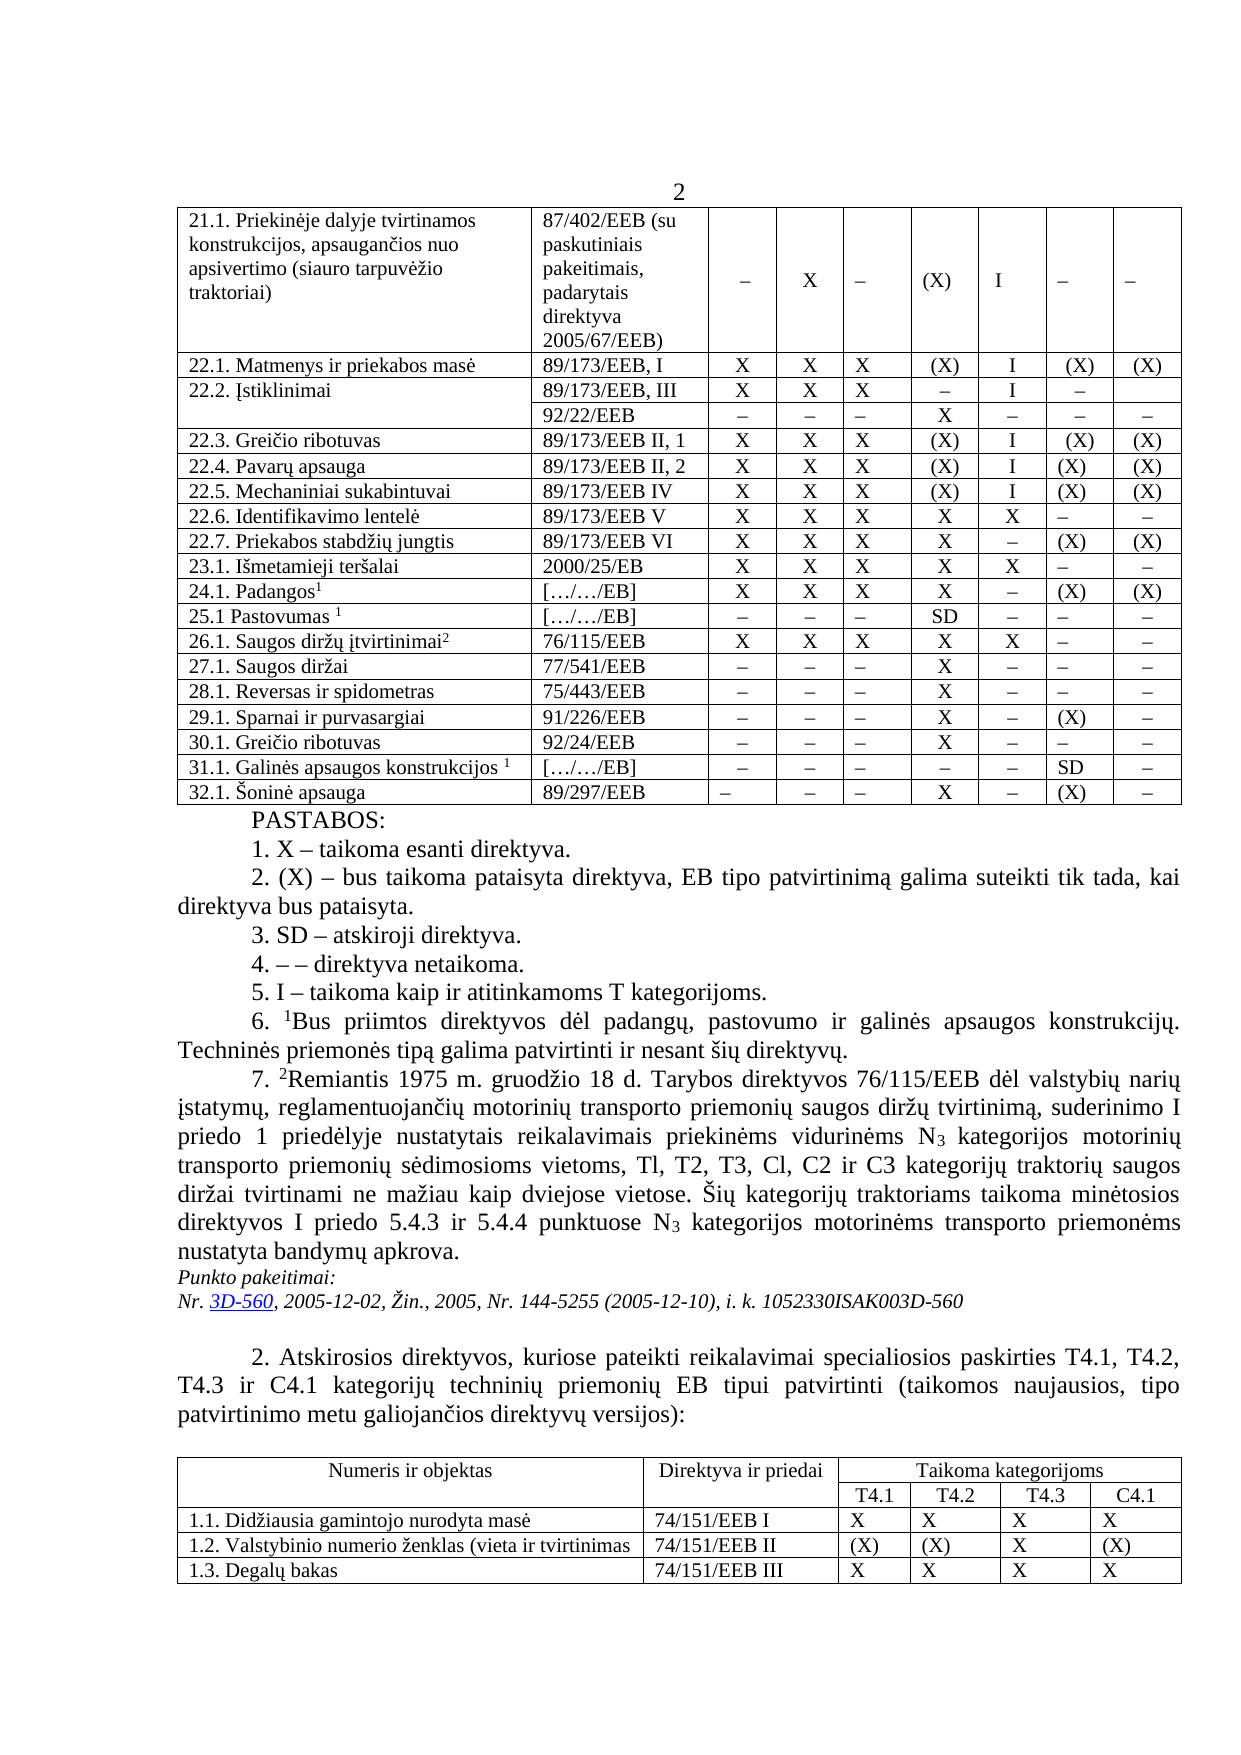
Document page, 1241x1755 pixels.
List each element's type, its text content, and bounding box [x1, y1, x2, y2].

table_cell 22.6. Identifikavimo lentelė [178, 504, 531, 528]
table_cell 89/297/EEB [532, 780, 708, 804]
table_cell X [777, 208, 843, 352]
table_cell – [844, 403, 911, 427]
table_cell – [844, 730, 911, 754]
table_cell X [979, 554, 1046, 578]
table_cell X [912, 705, 978, 729]
table_cell – [844, 680, 911, 703]
table_cell – [844, 604, 911, 628]
table_cell (X) [1047, 579, 1113, 603]
table_cell 89/173/EEB VI [532, 529, 708, 553]
table_cell 91/226/EEB [532, 705, 708, 729]
table_cell – [777, 654, 843, 678]
table_cell – [709, 604, 776, 628]
table_cell T4.3 [1001, 1483, 1090, 1507]
table_cell – [979, 579, 1046, 603]
table_cell T4.2 [911, 1483, 1000, 1507]
table_cell (X) [1114, 454, 1181, 478]
table_cell 22.7. Priekabos stabdžių jungtis [178, 529, 531, 553]
table_cell I [979, 454, 1046, 478]
table_cell X [979, 504, 1046, 528]
table_cell – [709, 208, 776, 352]
table_cell X [912, 680, 978, 703]
table_cell […/…/EB] [532, 579, 708, 603]
table_cell X [844, 504, 911, 528]
table_cell – [777, 403, 843, 427]
table_cell – [979, 604, 1046, 628]
table_cell X [844, 554, 911, 578]
table_cell – [709, 780, 776, 804]
table_cell X [709, 454, 776, 478]
table_cell […/…/EB] [532, 604, 708, 628]
table_cell X [777, 579, 843, 603]
table_cell X [709, 479, 776, 503]
table_cell (X) [1047, 705, 1113, 729]
table_cell – [777, 780, 843, 804]
text 1. X – taikoma esanti direktyva. [177, 834, 1181, 862]
table_cell SD [1047, 755, 1113, 779]
table_cell (X) [1114, 429, 1181, 452]
text Nr. 3D-560, 2005-12-02, Žin., 2005, Nr. 144-5255 (2005-12-10), i. k. 1052330ISAK003D-560 [177, 1289, 1181, 1313]
table_cell – [1047, 730, 1113, 754]
text 7. 2Remiantis 1975 m. gruodžio 18 d. Tarybos direktyvos 76/115/EEB dėl valstybių narių įstatymų, reglamentuojančių motorinių transporto priemonių saugos diržų tvirtinimą, suderinimo I priedo 1 priedėlyje nustatytais reikalavimais priekinėms vidurinėms N3 kategorijos motorinių transporto priemonių sėdimosioms vietoms, Tl, T2, T3, Cl, C2 ir C3 kategorijų traktorių saugos diržai tvirtinami ne mažiau kaip dviejose vietose. Šių kategorijų traktoriams taikoma minėtosios direktyvos I priedo 5.4.3 ir 5.4.4 punktuose N3 kategorijos motorinėms transporto priemonėms nustatyta bandymų apkrova. [177, 1064, 1181, 1265]
table_cell X [912, 529, 978, 553]
table_cell – [979, 680, 1046, 703]
table_cell X [709, 529, 776, 553]
table_cell 28.1. Reversas ir spidometras [178, 680, 531, 703]
table_cell – [1047, 629, 1113, 653]
table_cell I [979, 353, 1046, 377]
table_cell – [979, 529, 1046, 553]
table_cell – [709, 403, 776, 427]
table_cell X [911, 1558, 1000, 1582]
table_cell 74/151/EEB III [644, 1558, 838, 1582]
table_cell 25.1 Pastovumas 1 [178, 604, 531, 628]
table_cell X [1091, 1558, 1181, 1582]
table_cell X [912, 403, 978, 427]
table_cell 92/22/EEB [532, 403, 708, 427]
table_cell X [839, 1558, 910, 1582]
table_cell – [1114, 554, 1181, 578]
table_cell – [979, 755, 1046, 779]
table_cell I [979, 479, 1046, 503]
table_cell 22.2. Įstiklinimai [178, 378, 531, 427]
text 4. – – direktyva netaikoma. [177, 949, 1181, 977]
table_cell I [979, 378, 1046, 402]
table_cell – [709, 755, 776, 779]
text 5. I – taikoma kaip ir atitinkamoms T kategorijoms. [177, 977, 1181, 1006]
text 2. (X) – bus taikoma pataisyta direktyva, EB tipo patvirtinimą galima suteikti tik tada, kai direktyva bus pataisyta. [177, 862, 1181, 920]
table_cell – [979, 705, 1046, 729]
table_cell 1.1. Didžiausia gamintojo nurodyta masė [178, 1508, 643, 1532]
table_cell X [709, 378, 776, 402]
table_cell – [1047, 654, 1113, 678]
table_cell 21.1. Priekinėje dalyje tvirtinamos konstrukcijos, apsaugančios nuo apsivertimo (siauro tarpuvėžio traktoriai) [178, 208, 531, 352]
table_cell X [912, 504, 978, 528]
table_cell [1114, 378, 1181, 402]
table_cell 24.1. Padangos1 [178, 579, 531, 603]
table_cell (X) [1114, 529, 1181, 553]
table_cell 89/173/EEB II, 1 [532, 429, 708, 452]
table_cell (X) [912, 353, 978, 377]
table_cell 23.1. Išmetamieji teršalai [178, 554, 531, 578]
table_cell X [709, 429, 776, 452]
table_cell (X) [1047, 454, 1113, 478]
table_cell 22.3. Greičio ribotuvas [178, 429, 531, 452]
table_cell – [979, 780, 1046, 804]
table_cell – [1114, 730, 1181, 754]
table_cell X [777, 629, 843, 653]
table_cell X [709, 554, 776, 578]
table_cell I [979, 429, 1046, 452]
table_cell 22.1. Matmenys ir priekabos masė [178, 353, 531, 377]
table_cell X [777, 454, 843, 478]
table_cell – [777, 604, 843, 628]
table_cell X [777, 429, 843, 452]
text 3. SD – atskiroji direktyva. [177, 920, 1181, 949]
table_cell (X) [1047, 429, 1113, 452]
table_cell – [777, 755, 843, 779]
table_cell X [912, 654, 978, 678]
table_cell X [844, 479, 911, 503]
table_cell 2000/25/EB [532, 554, 708, 578]
table_cell (X) [839, 1533, 910, 1557]
table_cell T4.1 [839, 1483, 910, 1507]
table_cell (X) [912, 208, 978, 352]
table_cell X [709, 353, 776, 377]
table_cell – [709, 730, 776, 754]
text 2. Atskirosios direktyvos, kuriose pateikti reikalavimai specialiosios paskirties T4.1, T4.2, T4.3 ir C4.1 kategorijų techninių priemonių EB tipui patvirtinti (taikomos naujausios, tipo patvirtinimo metu galiojančios direktyvų versijos): [177, 1342, 1181, 1428]
text Punkto pakeitimai: [177, 1265, 1181, 1289]
table_cell X [912, 730, 978, 754]
table_cell – [844, 755, 911, 779]
table_cell – [979, 730, 1046, 754]
table_cell – [709, 654, 776, 678]
table_cell – [1114, 604, 1181, 628]
table_cell 27.1. Saugos diržai [178, 654, 531, 678]
table_cell X [1001, 1558, 1090, 1582]
table_cell (X) [1091, 1533, 1181, 1557]
table_cell (X) [1047, 479, 1113, 503]
table_cell X [844, 454, 911, 478]
table_cell 76/115/EEB [532, 629, 708, 653]
table_cell – [709, 680, 776, 703]
table_cell – [1047, 680, 1113, 703]
table_cell X [709, 579, 776, 603]
table_cell 30.1. Greičio ribotuvas [178, 730, 531, 754]
table_cell – [844, 208, 911, 352]
table_cell – [1114, 629, 1181, 653]
table_cell X [1001, 1508, 1090, 1532]
table_cell X [912, 554, 978, 578]
table_cell X [777, 378, 843, 402]
table_cell – [1114, 504, 1181, 528]
table_cell – [1114, 208, 1181, 352]
table_cell – [844, 654, 911, 678]
table_cell (X) [912, 454, 978, 478]
table_cell (X) [1047, 529, 1113, 553]
table_cell (X) [1047, 353, 1113, 377]
table_cell – [777, 680, 843, 703]
table_cell 87/402/EEB (su paskutiniais pakeitimais, padarytais direktyva 2005/67/EEB) [532, 208, 708, 352]
table_cell X [844, 629, 911, 653]
table_cell – [1047, 554, 1113, 578]
table_cell – [709, 705, 776, 729]
table_cell (X) [1114, 479, 1181, 503]
table_cell (X) [912, 429, 978, 452]
table_cell 1.2. Valstybinio numerio ženklas (vieta ir tvirtinimas [178, 1533, 643, 1557]
table_cell 74/151/EEB II [644, 1533, 838, 1557]
table_cell – [912, 378, 978, 402]
table_cell – [844, 705, 911, 729]
table_cell SD [912, 604, 978, 628]
table_cell 22.5. Mechaniniai sukabintuvai [178, 479, 531, 503]
table_cell 89/173/EEB, I [532, 353, 708, 377]
table_cell – [844, 780, 911, 804]
table_cell (X) [1047, 780, 1113, 804]
table_cell 77/541/EEB [532, 654, 708, 678]
table_cell X [777, 554, 843, 578]
table_cell 26.1. Saugos diržų įtvirtinimai2 [178, 629, 531, 653]
table_header Taikoma kategorijoms [839, 1458, 1181, 1482]
table_header Direktyva ir priedai [644, 1458, 838, 1507]
table_cell (X) [1114, 353, 1181, 377]
table_cell X [844, 579, 911, 603]
table_cell (X) [1114, 579, 1181, 603]
table_cell X [1091, 1508, 1181, 1532]
table_cell 89/173/EEB IV [532, 479, 708, 503]
table_cell (X) [912, 479, 978, 503]
text 6. 1Bus priimtos direktyvos dėl padangų, pastovumo ir galinės apsaugos konstrukcijų. Techninės priemonės tipą galima patvirtinti ir nesant šių direktyvų. [177, 1006, 1181, 1064]
table_cell X [912, 579, 978, 603]
table_header Numeris ir objektas [178, 1458, 643, 1507]
text PASTABOS: [177, 805, 1181, 834]
table_cell 92/24/EEB [532, 730, 708, 754]
table_cell – [1047, 208, 1113, 352]
table_cell X [911, 1508, 1000, 1532]
table_cell I [979, 208, 1046, 352]
table_cell – [1047, 378, 1113, 402]
table_cell […/…/EB] [532, 755, 708, 779]
table_cell C4.1 [1091, 1483, 1181, 1507]
table_cell 89/173/EEB II, 2 [532, 454, 708, 478]
table_cell X [777, 479, 843, 503]
table_cell – [777, 705, 843, 729]
table_cell X [777, 353, 843, 377]
table_cell 89/173/EEB, III [532, 378, 708, 402]
table_cell X [839, 1508, 910, 1532]
table_cell X [979, 629, 1046, 653]
table_cell – [1047, 403, 1113, 427]
table_cell 74/151/EEB I [644, 1508, 838, 1532]
table_cell – [777, 730, 843, 754]
table_cell – [912, 755, 978, 779]
table_cell X [912, 780, 978, 804]
table_cell 75/443/EEB [532, 680, 708, 703]
table_cell X [844, 429, 911, 452]
table_cell – [1114, 403, 1181, 427]
table_cell – [979, 403, 1046, 427]
table_cell – [1047, 504, 1113, 528]
table_cell 1.3. Degalų bakas [178, 1558, 643, 1582]
table_cell – [1114, 654, 1181, 678]
table_cell X [709, 629, 776, 653]
table_cell 89/173/EEB V [532, 504, 708, 528]
table_cell 22.4. Pavarų apsauga [178, 454, 531, 478]
table_cell X [709, 504, 776, 528]
table_cell X [777, 504, 843, 528]
table_cell – [1114, 780, 1181, 804]
table_cell X [1001, 1533, 1090, 1557]
table_cell 29.1. Sparnai ir purvasargiai [178, 705, 531, 729]
table_cell X [844, 378, 911, 402]
table_cell X [844, 529, 911, 553]
table_cell 31.1. Galinės apsaugos konstrukcijos 1 [178, 755, 531, 779]
table_cell 32.1. Šoninė apsauga [178, 780, 531, 804]
table_cell – [1114, 680, 1181, 703]
table_cell – [1114, 755, 1181, 779]
table_cell X [844, 353, 911, 377]
table_cell – [1047, 604, 1113, 628]
table_cell (X) [911, 1533, 1000, 1557]
table_cell X [777, 529, 843, 553]
table_cell – [1114, 705, 1181, 729]
table_cell – [979, 654, 1046, 678]
table_cell X [912, 629, 978, 653]
